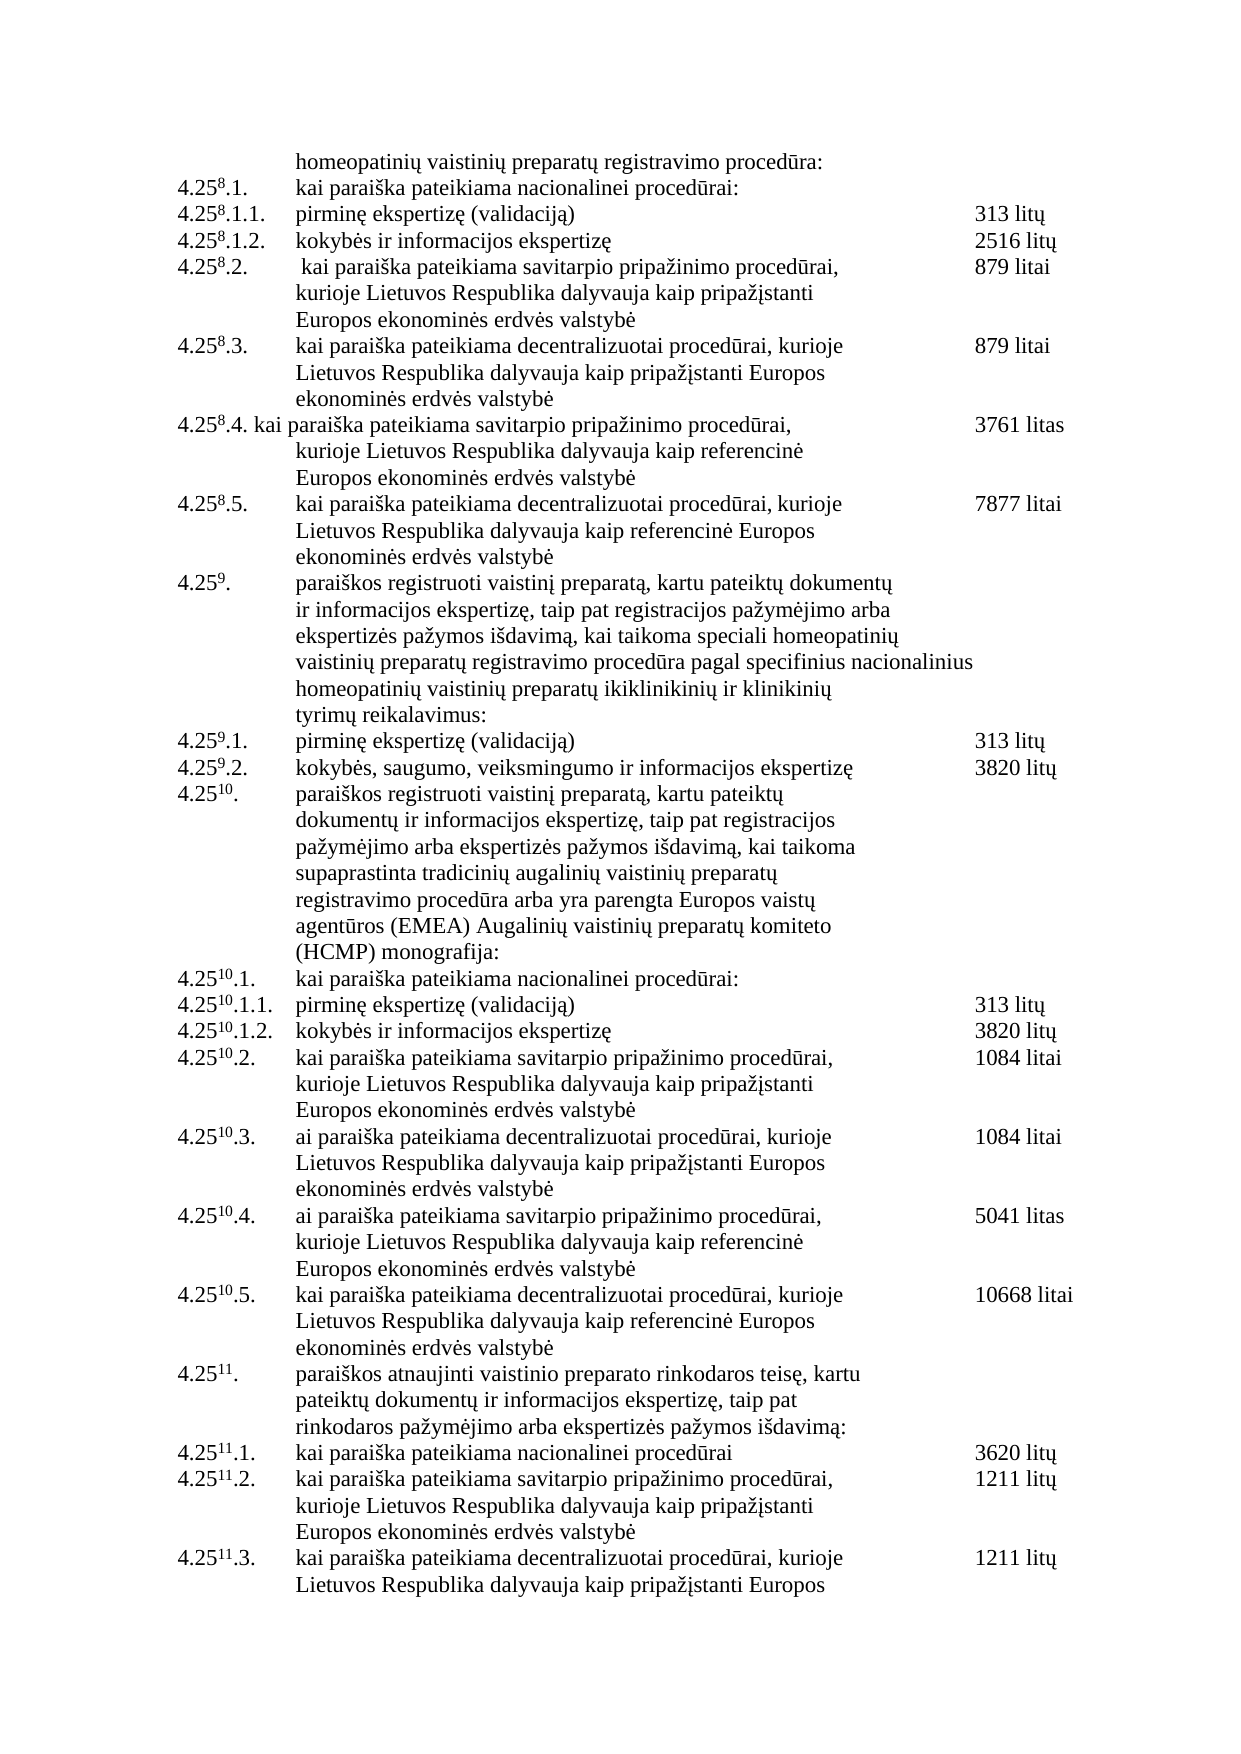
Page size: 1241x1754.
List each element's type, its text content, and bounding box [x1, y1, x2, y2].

text Europos ekonominės erdvės valstybė [177, 1096, 1122, 1123]
text Lietuvos Respublika dalyvauja kaip pripažįstanti Europos [177, 1571, 1122, 1597]
text 4.258.2. kai paraiška pateikiama savitarpio pripažinimo procedūrai, 879 litai [177, 253, 1122, 279]
text 4.2511.3. kai paraiška pateikiama decentralizuotai procedūrai, kurioje 1211 litų [177, 1544, 1122, 1571]
text dokumentų ir informacijos ekspertizę, taip pat registracijos [177, 807, 1122, 833]
text Lietuvos Respublika dalyvauja kaip pripažįstanti Europos [177, 358, 1122, 385]
text homeopatinių vaistinių preparatų registravimo procedūra: [177, 148, 1122, 174]
text rinkodaros pažymėjimo arba ekspertizės pažymos išdavimą: [177, 1413, 1122, 1439]
text pateiktų dokumentų ir informacijos ekspertizę, taip pat [177, 1386, 1122, 1413]
text 4.258.1.2. kokybės ir informacijos ekspertizę 2516 litų [177, 227, 1122, 253]
text 4.2511.1. kai paraiška pateikiama nacionalinei procedūrai 3620 litų [177, 1439, 1122, 1465]
text 4.259. paraiškos registruoti vaistinį preparatą, kartu pateiktų dokumentų ir informacijos ekspertizę, taip pat registracijos pažymėjimo arba ekspertizės pažymos išdavimą, kai taikoma speciali homeopatinių vaistinių preparatų registravimo procedūra pagal specifinius nacionalinius homeopatinių vaistinių preparatų ikiklinikinių ir klinikinių tyrimų reikalavimus: [177, 569, 1122, 727]
text 4.2511.2. kai paraiška pateikiama savitarpio pripažinimo procedūrai, 1211 litų [177, 1465, 1122, 1492]
text 4.2510.1. kai paraiška pateikiama nacionalinei procedūrai: [177, 965, 1122, 991]
text Europos ekonominės erdvės valstybė [177, 1518, 1122, 1544]
text Lietuvos Respublika dalyvauja kaip referencinė Europos [177, 1307, 1122, 1334]
text ekonominės erdvės valstybė [177, 543, 1122, 569]
text pažymėjimo arba ekspertizės pažymos išdavimą, kai taikoma [177, 833, 1122, 859]
text supaprastinta tradicinių augalinių vaistinių preparatų [177, 859, 1122, 886]
text agentūros (EMEA) Augalinių vaistinių preparatų komiteto [177, 912, 1122, 938]
text Europos ekonominės erdvės valstybė [177, 1254, 1122, 1281]
text Lietuvos Respublika dalyvauja kaip referencinė Europos [177, 517, 1122, 543]
text ekonominės erdvės valstybė [177, 1176, 1122, 1202]
text 4.2510.5. kai paraiška pateikiama decentralizuotai procedūrai, kurioje 10668 litai [177, 1281, 1122, 1307]
text kurioje Lietuvos Respublika dalyvauja kaip pripažįstanti [177, 1492, 1122, 1518]
text (HCMP) monografija: [177, 938, 1122, 965]
text 4.258.5. kai paraiška pateikiama decentralizuotai procedūrai, kurioje 7877 litai [177, 490, 1122, 517]
text 4.259.2. kokybės, saugumo, veiksmingumo ir informacijos ekspertizę 3820 litų [177, 754, 1122, 780]
text Europos ekonominės erdvės valstybė [177, 464, 1122, 490]
text Lietuvos Respublika dalyvauja kaip pripažįstanti Europos [177, 1149, 1122, 1176]
text 4.2510.1.2. kokybės ir informacijos ekspertizę 3820 litų [177, 1017, 1122, 1044]
text ekonominės erdvės valstybė [177, 1334, 1122, 1360]
text kurioje Lietuvos Respublika dalyvauja kaip referencinė [177, 1228, 1122, 1254]
text registravimo procedūra arba yra parengta Europos vaistų [177, 886, 1122, 912]
text 4.2510. paraiškos registruoti vaistinį preparatą, kartu pateiktų [177, 780, 1122, 807]
text 4.258.4. kai paraiška pateikiama savitarpio pripažinimo procedūrai, 3761 litas [177, 411, 1122, 438]
text 4.2510.4. ai paraiška pateikiama savitarpio pripažinimo procedūrai, 5041 litas [177, 1202, 1122, 1228]
text 4.2511. paraiškos atnaujinti vaistinio preparato rinkodaros teisę, kartu [177, 1360, 1122, 1386]
text kurioje Lietuvos Respublika dalyvauja kaip referencinė [177, 438, 1122, 464]
text 4.259.1. pirminę ekspertizę (validaciją) 313 litų [177, 727, 1122, 754]
text 4.258.1.1. pirminę ekspertizę (validaciją) 313 litų [177, 200, 1122, 227]
text kurioje Lietuvos Respublika dalyvauja kaip pripažįstanti [177, 1070, 1122, 1096]
text ekonominės erdvės valstybė [177, 385, 1122, 411]
text 4.2510.1.1. pirminę ekspertizę (validaciją) 313 litų [177, 991, 1122, 1017]
text 4.258.3. kai paraiška pateikiama decentralizuotai procedūrai, kurioje 879 litai [177, 332, 1122, 358]
text 4.258.1. kai paraiška pateikiama nacionalinei procedūrai: [177, 174, 1122, 200]
text kurioje Lietuvos Respublika dalyvauja kaip pripažįstanti [177, 279, 1122, 306]
text 4.2510.3. ai paraiška pateikiama decentralizuotai procedūrai, kurioje 1084 litai [177, 1123, 1122, 1149]
text 4.2510.2. kai paraiška pateikiama savitarpio pripažinimo procedūrai, 1084 litai [177, 1044, 1122, 1070]
text Europos ekonominės erdvės valstybė [177, 306, 1122, 332]
